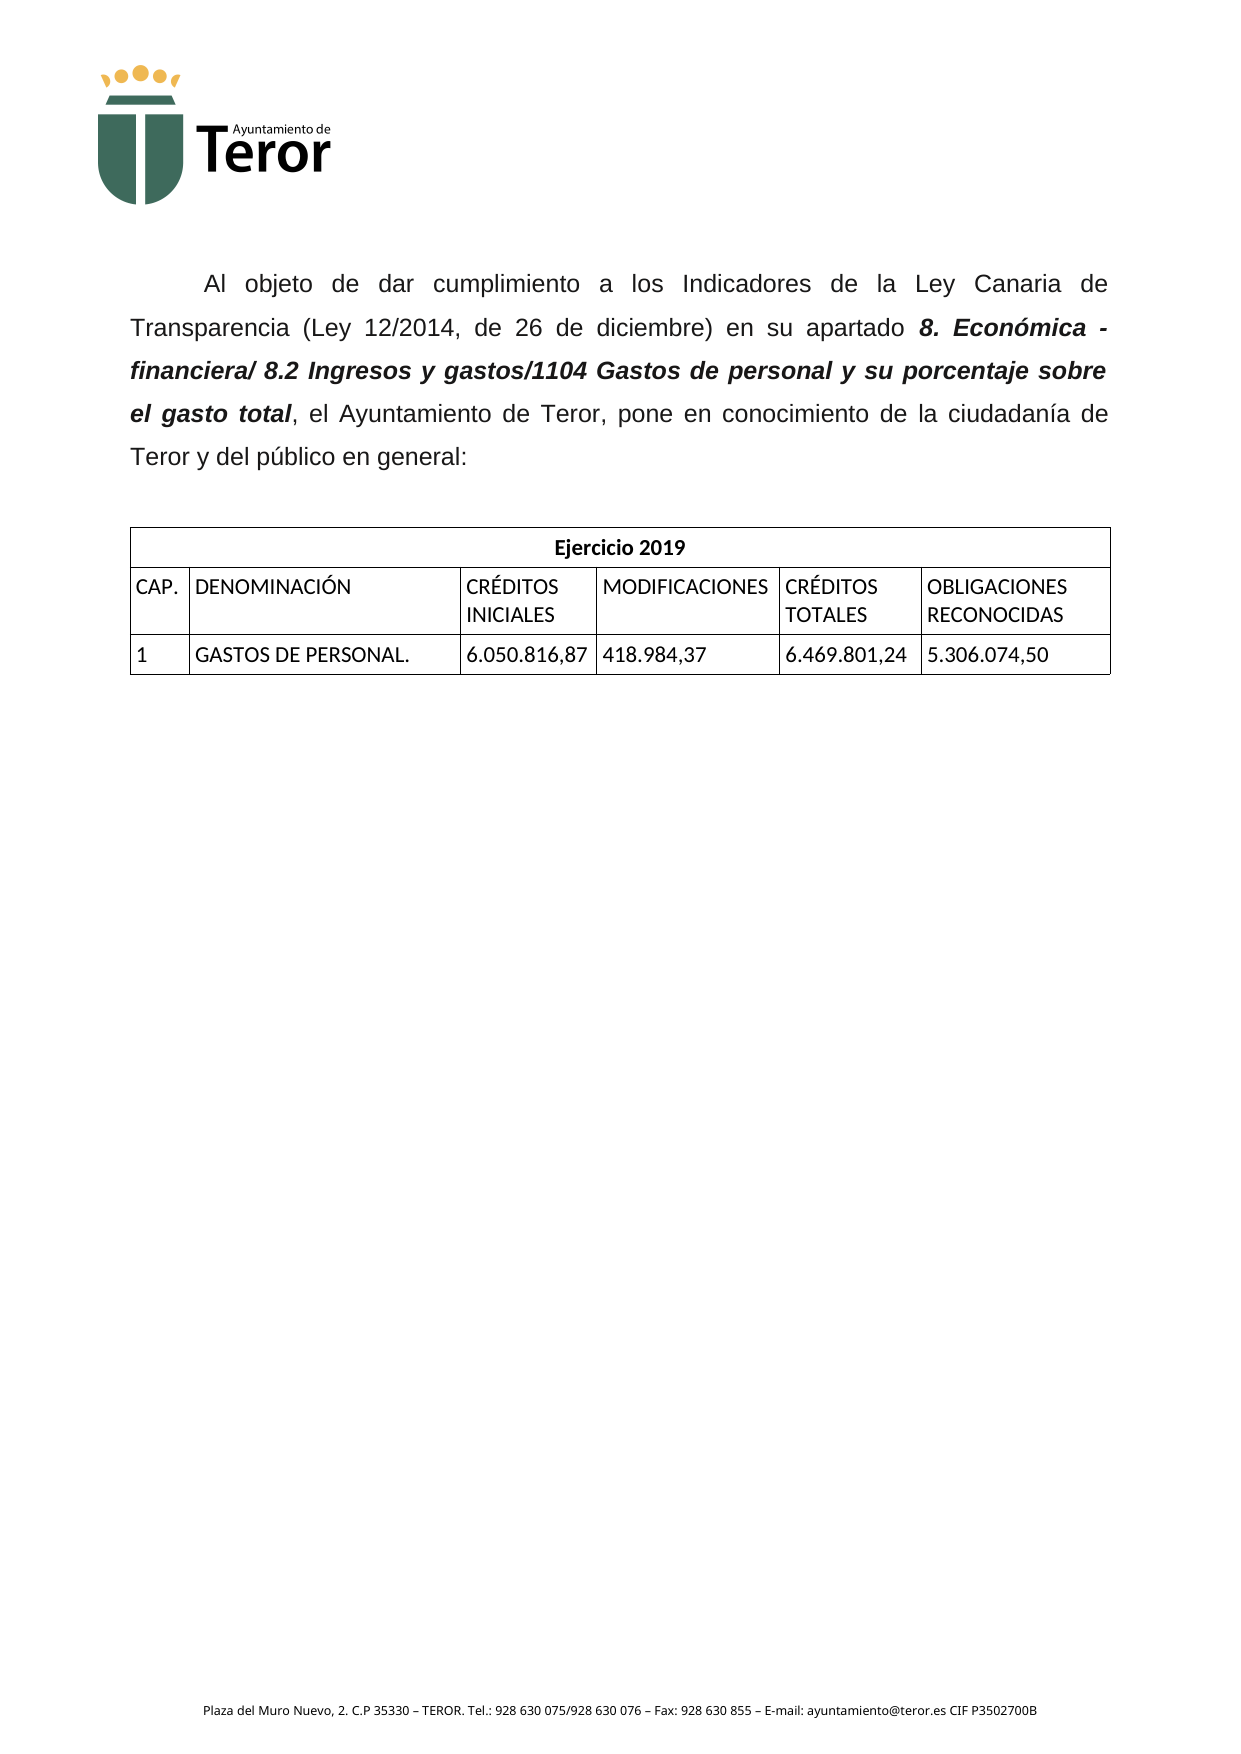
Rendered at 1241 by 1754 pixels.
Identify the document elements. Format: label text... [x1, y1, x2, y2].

table_cell CRÉDITOS INICIALES [461, 568, 596, 634]
table_cell 1 [131, 635, 189, 674]
table_cell DENOMINACIÓN [190, 568, 460, 634]
text Al objeto de dar cumplimiento a los Indicadores de la Ley Canaria de Transparencia (Ley 12/2014, de 26 de diciembre) en su apartado 8. Económica - financiera/ 8.2 Ingresos y gastos/1104 Gastos de personal y su porcentaje sobre el gasto total, el Ayuntamiento de Teror, pone en conocimiento de la ciudadanía de Teror y del público en general: [130, 269, 1110, 471]
table_cell GASTOS DE PERSONAL. [190, 635, 460, 674]
picture [88, 59, 336, 214]
table_cell 6.050.816,87 [461, 635, 596, 674]
table_cell MODIFICACIONES [597, 568, 779, 634]
table_cell CAP. [131, 568, 189, 634]
table_cell 418.984,37 [597, 635, 779, 674]
table_cell 5.306.074,50 [922, 635, 1110, 674]
table_cell 6.469.801,24 [780, 635, 921, 674]
table_cell CRÉDITOS TOTALES [780, 568, 921, 634]
table_cell OBLIGACIONES RECONOCIDAS [922, 568, 1110, 634]
table_header Ejercicio 2019 [131, 528, 1110, 567]
